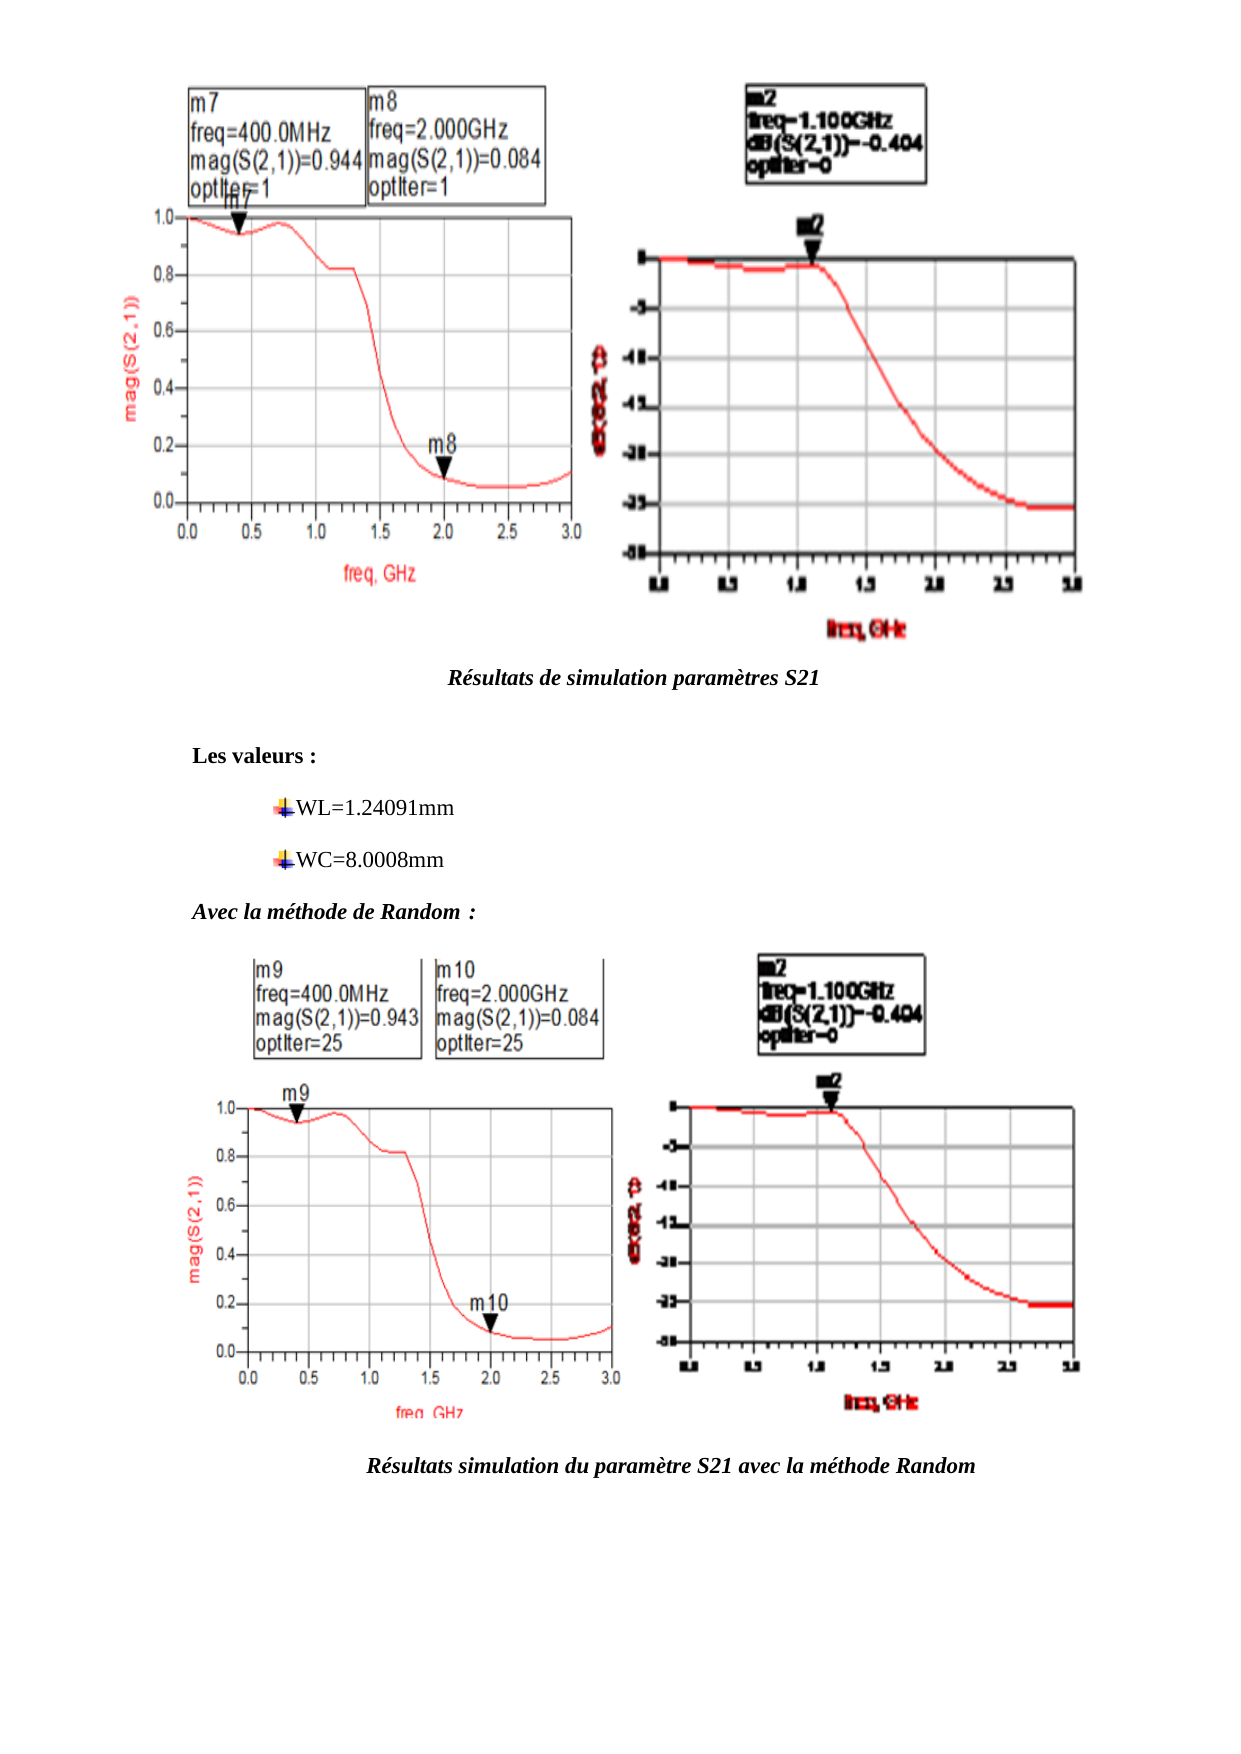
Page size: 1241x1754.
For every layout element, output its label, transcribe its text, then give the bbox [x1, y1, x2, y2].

list Résultats simulation du paramètre S21 avec la méthode Random [193, 1452, 1152, 1479]
text Les valeurs : [118, 742, 1152, 768]
text Résultats de simulation paramètres S21 [118, 664, 1152, 691]
list WC=8.0008mm [156, 846, 1152, 872]
list WL=1.24091mm [156, 794, 1152, 821]
text Avec la méthode de Random : [118, 898, 1152, 924]
